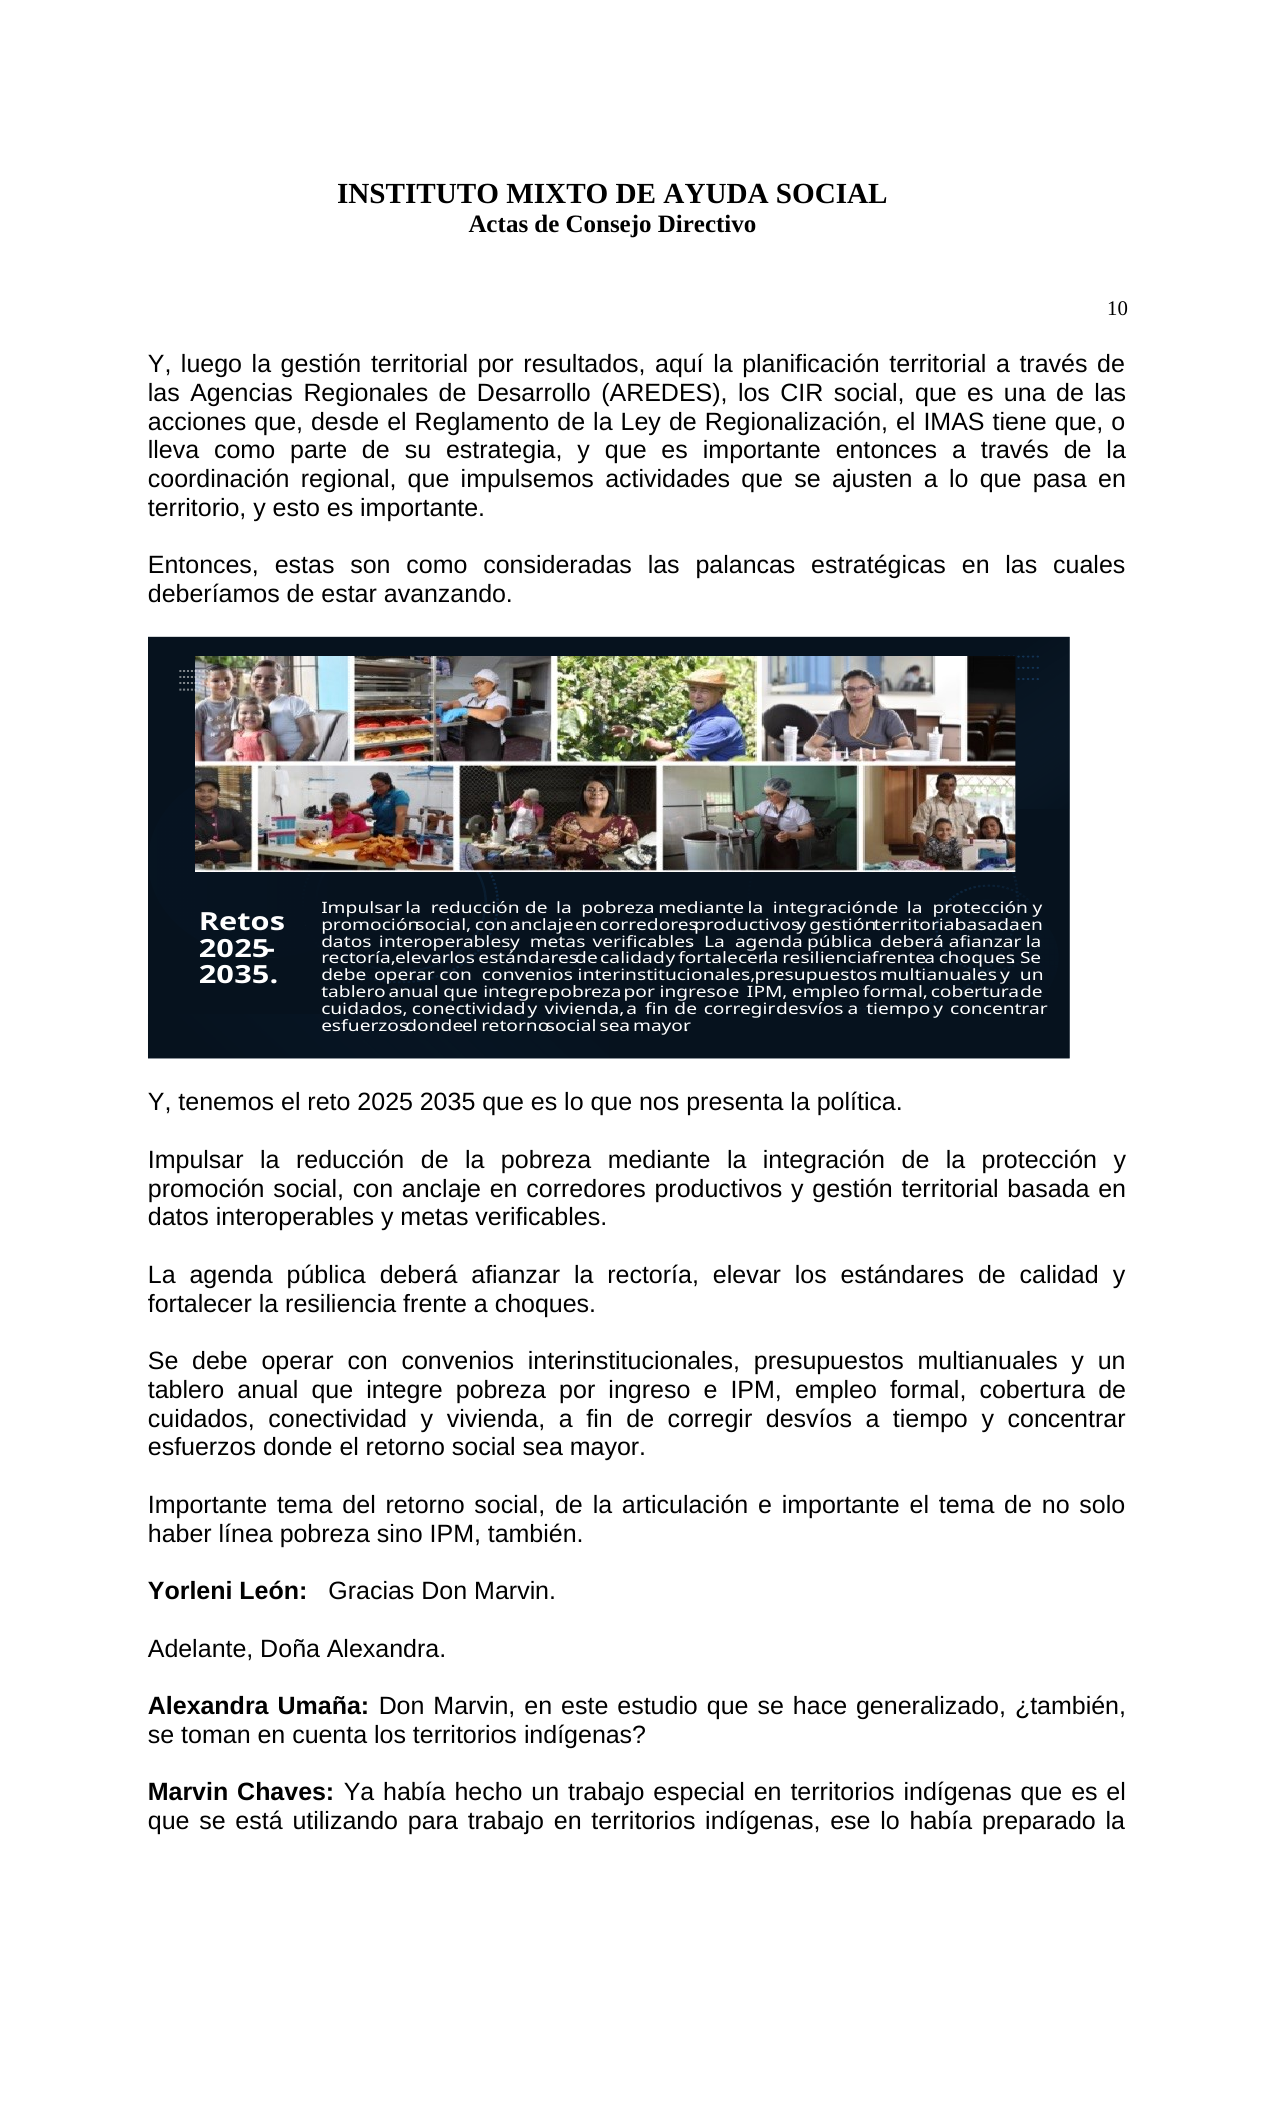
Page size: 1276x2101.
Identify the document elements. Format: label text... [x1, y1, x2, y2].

text Entonces, estas son como consideradas las palancas estratégicas en las cuales deberíamos de estar avanzando. [148, 550, 1127, 608]
text Adelante, Doña Alexandra. [148, 1634, 1127, 1662]
text Alexandra Umaña: Don Marvin, en este estudio que se hace generalizado, ¿también, se toman en cuenta los territorios indígenas? [148, 1691, 1127, 1749]
text Y, tenemos el reto 2025 2035 que es lo que nos presenta la política. [148, 1087, 1127, 1116]
text La agenda pública deberá afianzar la rectoría, elevar los estándares de calidad y fortalecer la resiliencia frente a choques. [148, 1260, 1127, 1317]
text Yorleni León: Gracias Don Marvin. [148, 1576, 1127, 1605]
text Se debe operar con convenios interinstitucionales, presupuestos multianuales y un tablero anual que integre pobreza por ingreso e IPM, empleo formal, cobertura de cuidados, conectividad y vivienda, a fin de corregir desvíos a tiempo y concentrar esfuerzos donde el retorno social sea mayor. [148, 1346, 1127, 1461]
text Marvin Chaves: Ya había hecho un trabajo especial en territorios indígenas que es el que se está utilizando para trabajo en territorios indígenas, ese lo había preparado la [148, 1777, 1127, 1835]
text Impulsar la reducción de la pobreza mediante la integración de la protección y promoción social, con anclaje en corredores productivos y gestión territorial basada en datos interoperables y metas verificables. [148, 1145, 1127, 1231]
text Y, luego la gestión territorial por resultados, aquí la planificación territorial a través de las Agencias Regionales de Desarrollo (AREDES), los CIR social, que es una de las acciones que, desde el Reglamento de la Ley de Regionalización, el IMAS tiene que, o lleva como parte de su estrategia, y que es importante entonces a través de la coordinación regional, que impulsemos actividades que se ajusten a lo que pasa en territorio, y esto es importante. [148, 349, 1127, 522]
text Importante tema del retorno social, de la articulación e importante el tema de no solo haber línea pobreza sino IPM, también. [148, 1490, 1127, 1547]
